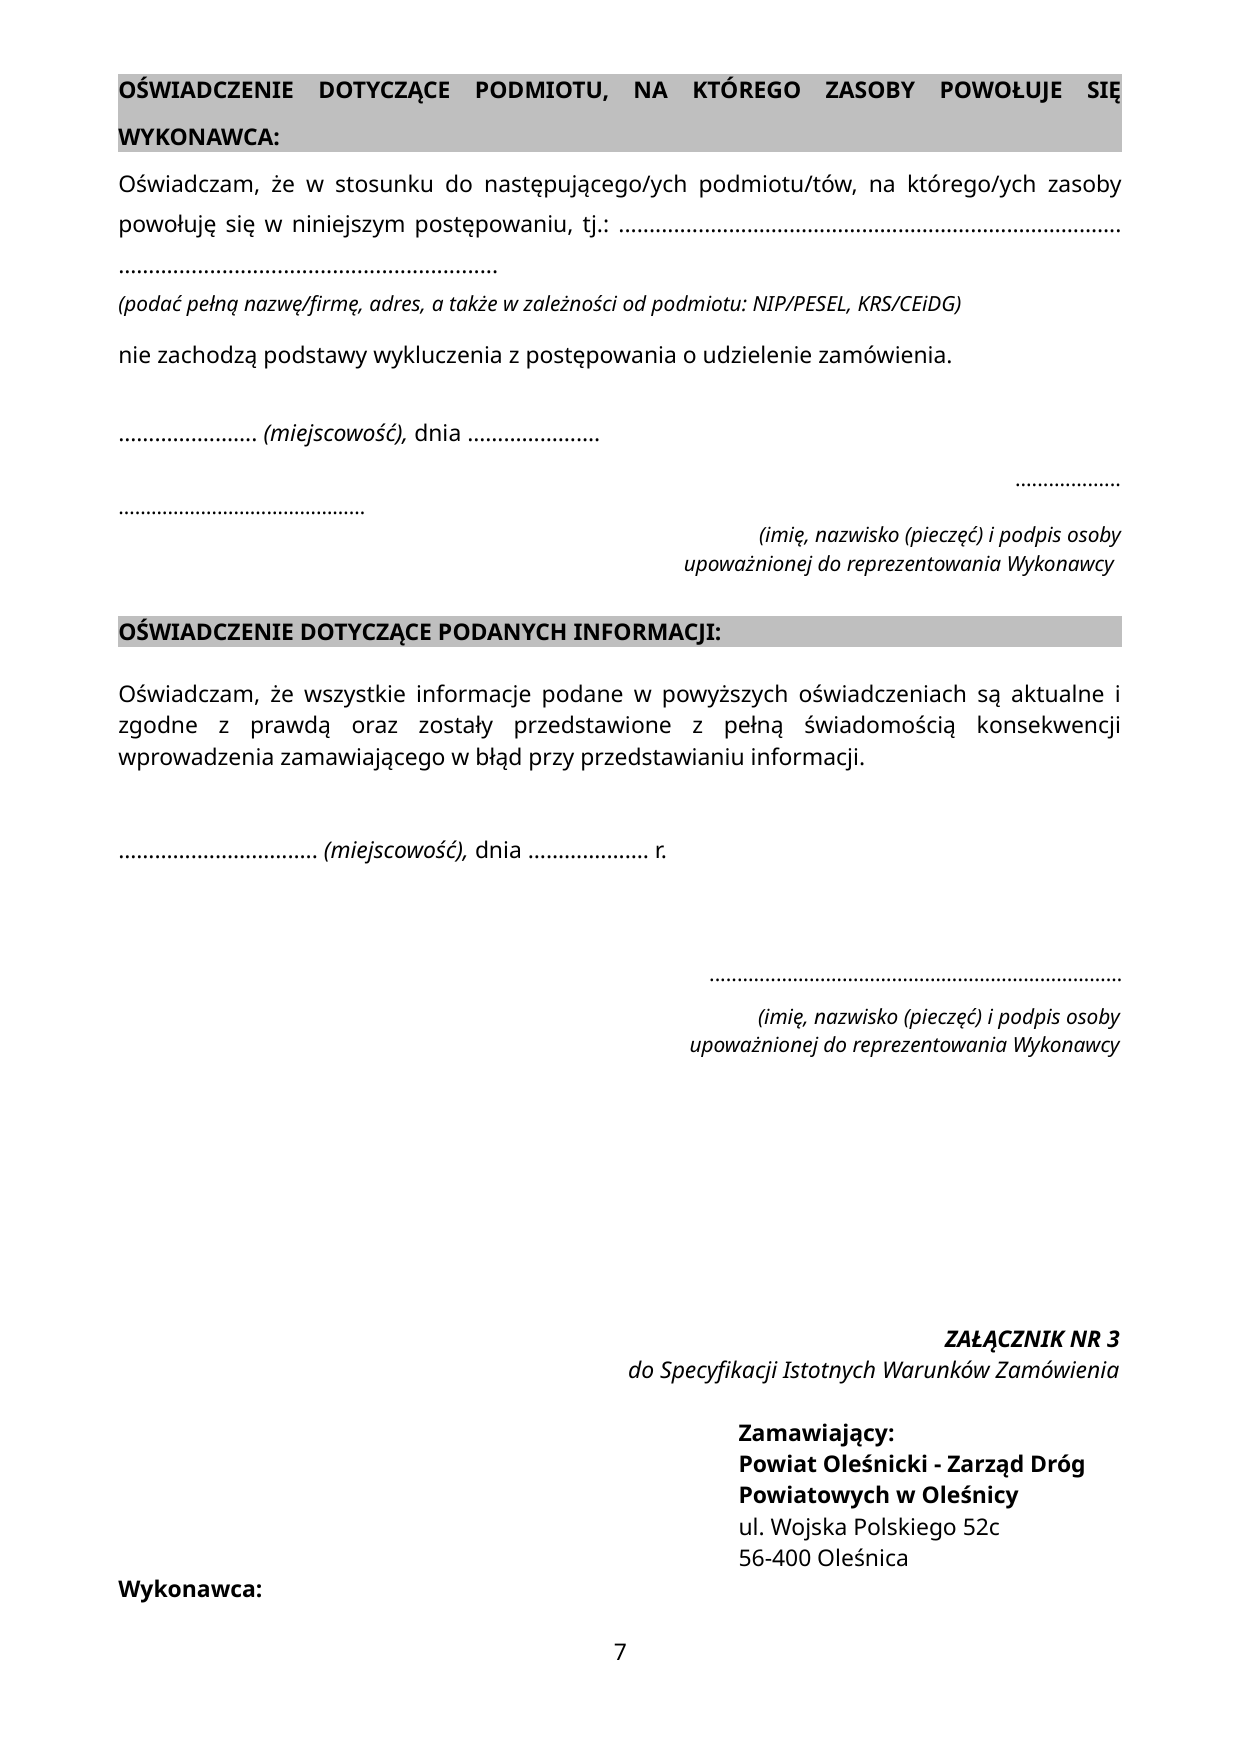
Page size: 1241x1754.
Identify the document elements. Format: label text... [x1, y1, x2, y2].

text Wykonawca: [118, 1573, 1122, 1604]
text (imię, nazwisko (pieczęć) i podpis osoby [118, 1002, 1122, 1031]
text OŚWIADCZENIE DOTYCZĄCE PODANYCH INFORMACJI: [118, 616, 1122, 647]
text OŚWIADCZENIE DOTYCZĄCE PODMIOTU, NA KTÓREGO ZASOBY POWOŁUJE SIĘ WYKONAWCA: [118, 74, 1122, 152]
text ...................……………………………………… [118, 464, 1122, 521]
text Zamawiający: [664, 1417, 1122, 1448]
text Powiat Oleśnicki - Zarząd Dróg Powiatowych w Oleśnicy [738, 1448, 1122, 1510]
text ZAŁĄCZNIK NR 3 [118, 1323, 1122, 1354]
text do Specyfikacji Istotnych Warunków Zamówienia [118, 1354, 1122, 1385]
text upoważnionej do reprezentowania Wykonawcy [118, 1031, 1122, 1059]
text ul. Wojska Polskiego 52c [738, 1510, 1122, 1542]
text ...............…………………………………………………… [118, 959, 1122, 988]
text …………….……. (miejscowość), dnia …………………. [118, 417, 1122, 448]
text upoważnionej do reprezentowania Wykonawcy [118, 549, 1116, 577]
text Oświadczam, że w stosunku do następującego/ych podmiotu/tów, na którego/ych zasoby powołuję się w niniejszym postępowaniu, tj.: ...............……….………………………………………………….………..................................................... [118, 167, 1122, 280]
text nie zachodzą podstawy wykluczenia z postępowania o udzielenie zamówienia. [118, 339, 1137, 370]
text 56-400 Oleśnica [738, 1542, 1122, 1573]
text Oświadczam, że wszystkie informacje podane w powyższych oświadczeniach są aktualne i zgodne z prawdą oraz zostały przedstawione z pełną świadomością konsekwencji wprowadzenia zamawiającego w błąd przy przedstawianiu informacji. [118, 678, 1122, 772]
text (imię, nazwisko (pieczęć) i podpis osoby [118, 521, 1123, 549]
text (podać pełną nazwę/firmę, adres, a także w zależności od podmiotu: NIP/PESEL, KRS/CEiDG) [118, 289, 1137, 318]
text …………….…………….. (miejscowość), dnia ………….……. r. [118, 834, 1122, 866]
